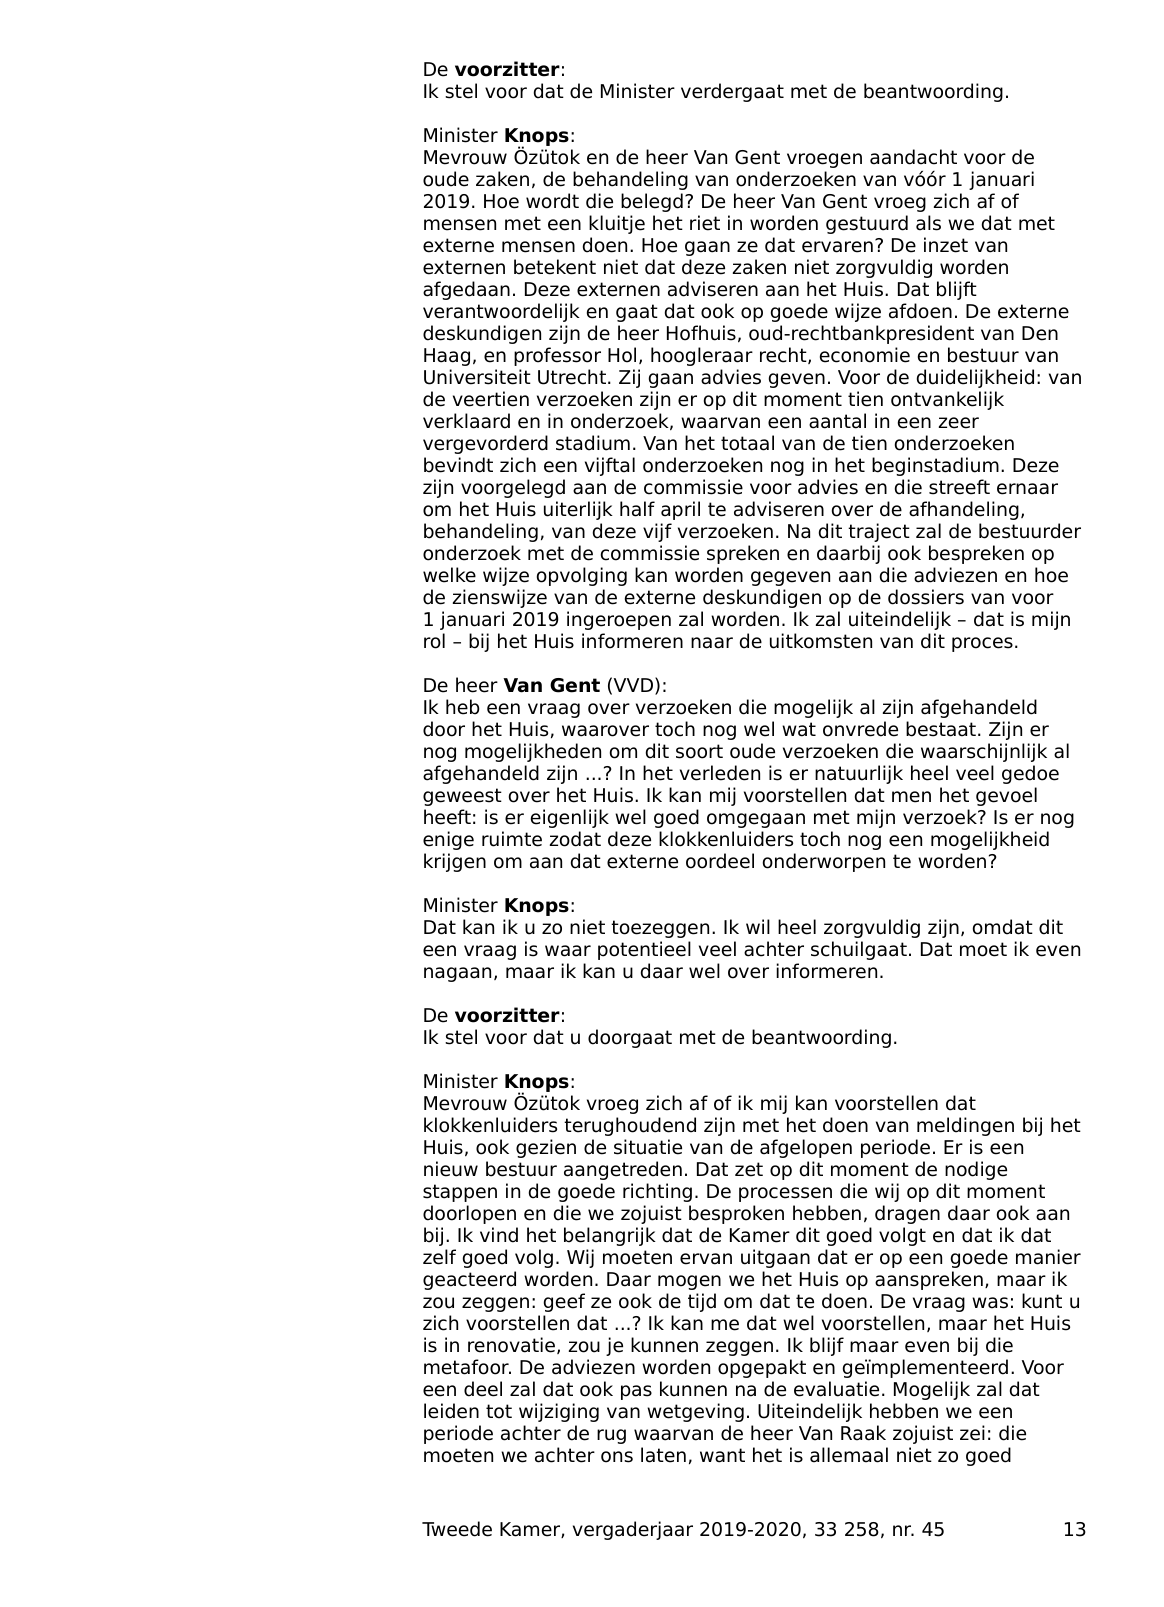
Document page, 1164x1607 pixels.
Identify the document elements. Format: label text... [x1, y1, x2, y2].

text De voorzitter: [422, 59, 1087, 81]
text Dat kan ik u zo niet toezeggen. Ik wil heel zorgvuldig zijn, omdat dit een vraag is waar potentieel veel achter schuilgaat. Dat moet ik even nagaan, maar ik kan u daar wel over informeren. [422, 917, 1087, 983]
text Ik stel voor dat u doorgaat met de beantwoording. [422, 1027, 1087, 1049]
text Minister Knops: [422, 895, 1087, 917]
text Minister Knops: [422, 1071, 1087, 1093]
text Ik heb een vraag over verzoeken die mogelijk al zijn afgehandeld door het Huis, waarover toch nog wel wat onvrede bestaat. Zijn er nog mogelijkheden om dit soort oude verzoeken die waarschijnlijk al afgehandeld zijn ...? In het verleden is er natuurlijk heel veel gedoe geweest over het Huis. Ik kan mij voorstellen dat men het gevoel heeft: is er eigenlijk wel goed omgegaan met mijn verzoek? Is er nog enige ruimte zodat deze klokkenluiders toch nog een mogelijkheid krijgen om aan dat externe oordeel onderworpen te worden? [422, 697, 1087, 873]
text De voorzitter: [422, 1005, 1087, 1027]
text Mevrouw Özütok vroeg zich af of ik mij kan voorstellen dat klokkenluiders terughoudend zijn met het doen van meldingen bij het Huis, ook gezien de situatie van de afgelopen periode. Er is een nieuw bestuur aangetreden. Dat zet op dit moment de nodige stappen in de goede richting. De processen die wij op dit moment doorlopen en die we zojuist besproken hebben, dragen daar ook aan bij. Ik vind het belangrijk dat de Kamer dit goed volgt en dat ik dat zelf goed volg. Wij moeten ervan uitgaan dat er op een goede manier geacteerd worden. Daar mogen we het Huis op aanspreken, maar ik zou zeggen: geef ze ook de tijd om dat te doen. De vraag was: kunt u zich voorstellen dat ...? Ik kan me dat wel voorstellen, maar het Huis is in renovatie, zou je kunnen zeggen. Ik blijf maar even bij die metafoor. De adviezen worden opgepakt en geïmplementeerd. Voor een deel zal dat ook pas kunnen na de evaluatie. Mogelijk zal dat leiden tot wijziging van wetgeving. Uiteindelijk hebben we een periode achter de rug waarvan de heer Van Raak zojuist zei: die moeten we achter ons laten, want het is allemaal niet zo goed [422, 1093, 1087, 1467]
text Ik stel voor dat de Minister verdergaat met de beantwoording. [422, 81, 1087, 103]
text Minister Knops: [422, 125, 1087, 147]
text De heer Van Gent (VVD): [422, 675, 1087, 697]
text Mevrouw Özütok en de heer Van Gent vroegen aandacht voor de oude zaken, de behandeling van onderzoeken van vóór 1 januari 2019. Hoe wordt die belegd? De heer Van Gent vroeg zich af of mensen met een kluitje het riet in worden gestuurd als we dat met externe mensen doen. Hoe gaan ze dat ervaren? De inzet van externen betekent niet dat deze zaken niet zorgvuldig worden afgedaan. Deze externen adviseren aan het Huis. Dat blijft verantwoordelijk en gaat dat ook op goede wijze afdoen. De externe deskundigen zijn de heer Hofhuis, oud-rechtbankpresident van Den Haag, en professor Hol, hoogleraar recht, economie en bestuur van Universiteit Utrecht. Zij gaan advies geven. Voor de duidelijkheid: van de veertien verzoeken zijn er op dit moment tien ontvankelijk verklaard en in onderzoek, waarvan een aantal in een zeer vergevorderd stadium. Van het totaal van de tien onderzoeken bevindt zich een vijftal onderzoeken nog in het beginstadium. Deze zijn voorgelegd aan de commissie voor advies en die streeft ernaar om het Huis uiterlijk half april te adviseren over de afhandeling, behandeling, van deze vijf verzoeken. Na dit traject zal de bestuurder onderzoek met de commissie spreken en daarbij ook bespreken op welke wijze opvolging kan worden gegeven aan die adviezen en hoe de zienswijze van de externe deskundigen op de dossiers van voor 1 januari 2019 ingeroepen zal worden. Ik zal uiteindelijk – dat is mijn rol – bij het Huis informeren naar de uitkomsten van dit proces. [422, 147, 1087, 653]
